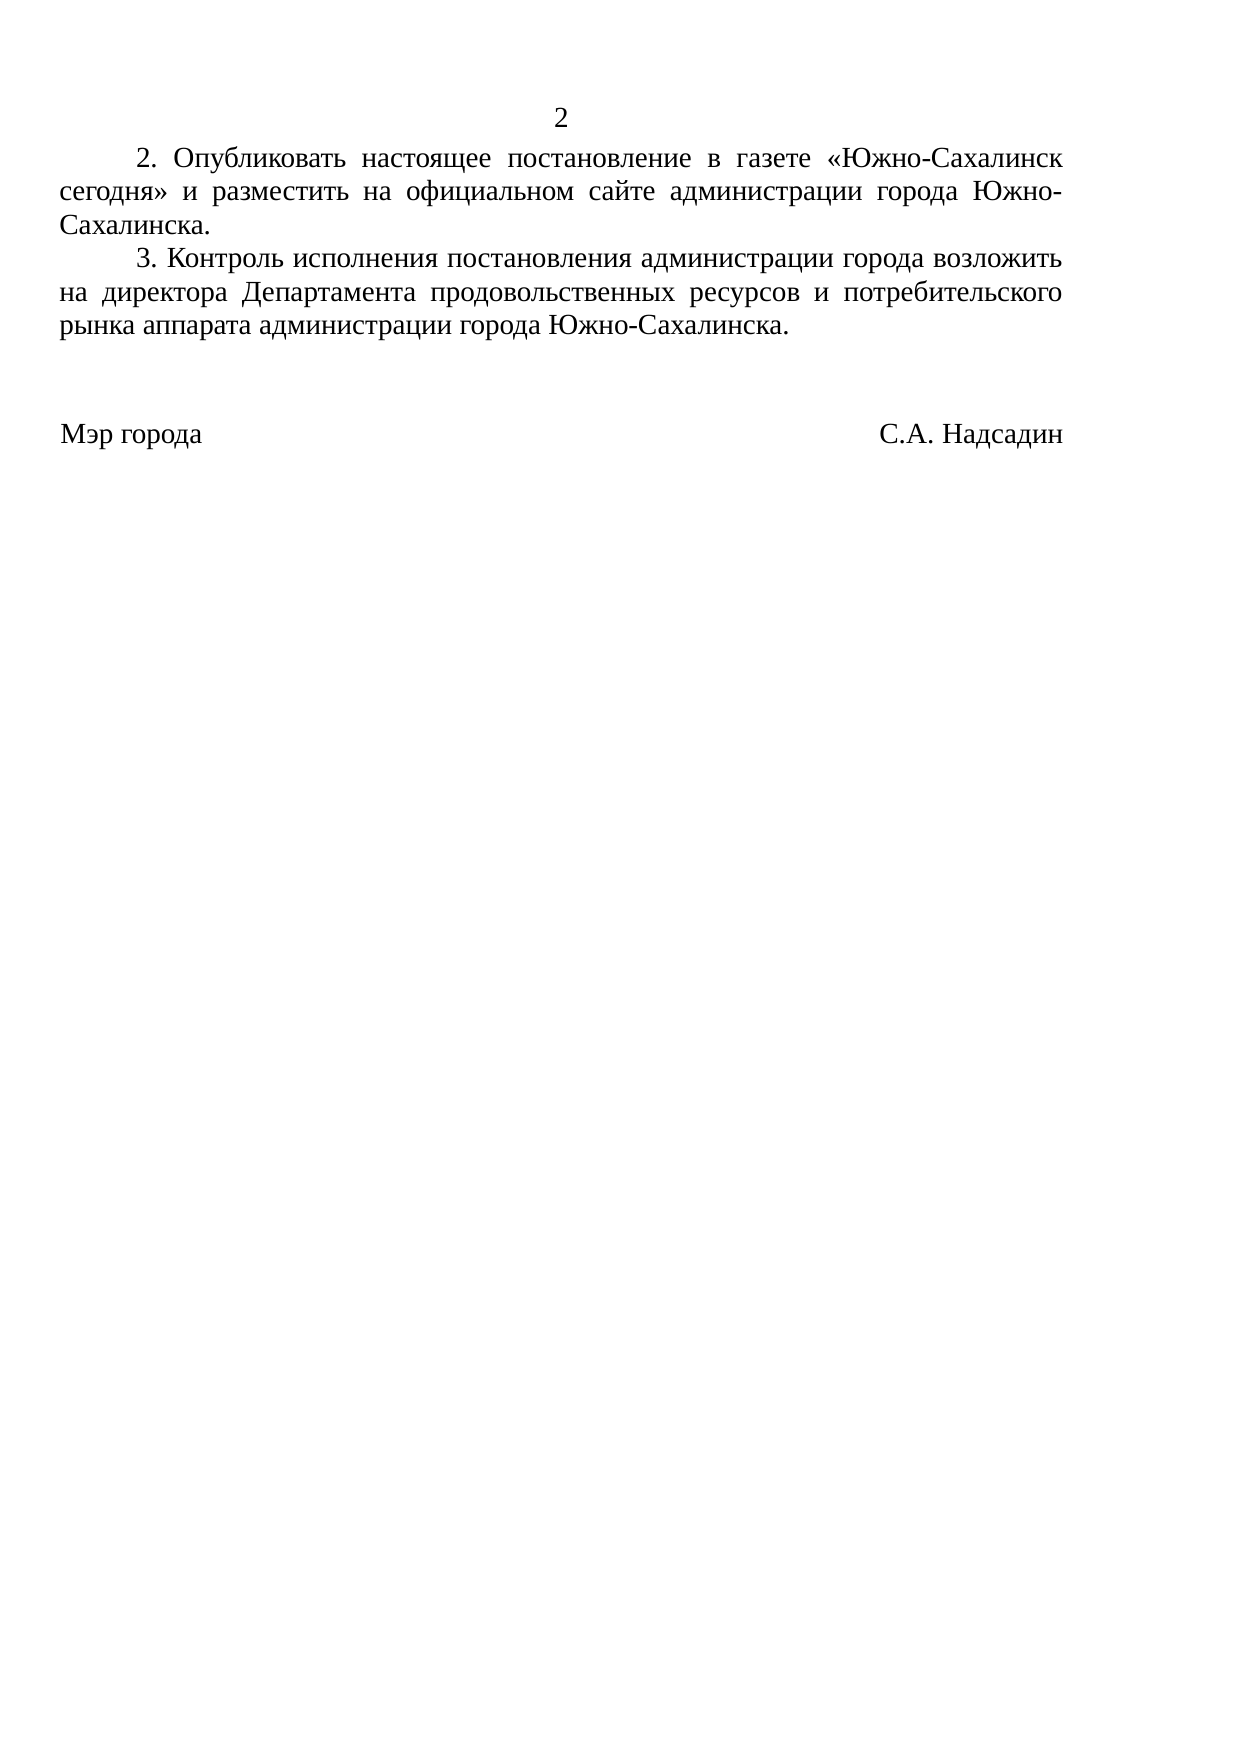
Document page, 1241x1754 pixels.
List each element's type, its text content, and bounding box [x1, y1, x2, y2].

list Мэр города С.А. Надсадин [60, 416, 1063, 450]
text 3. Контроль исполнения постановления администрации города возложить на директора Департамента продовольственных ресурсов и потребительского рынка аппарата администрации города Южно-Сахалинска. [59, 241, 1063, 341]
text 2. Опубликовать настоящее постановление в газете «Южно-Сахалинск сегодня» и разместить на официальном сайте администрации города Южно-Сахалинска. [59, 140, 1063, 241]
